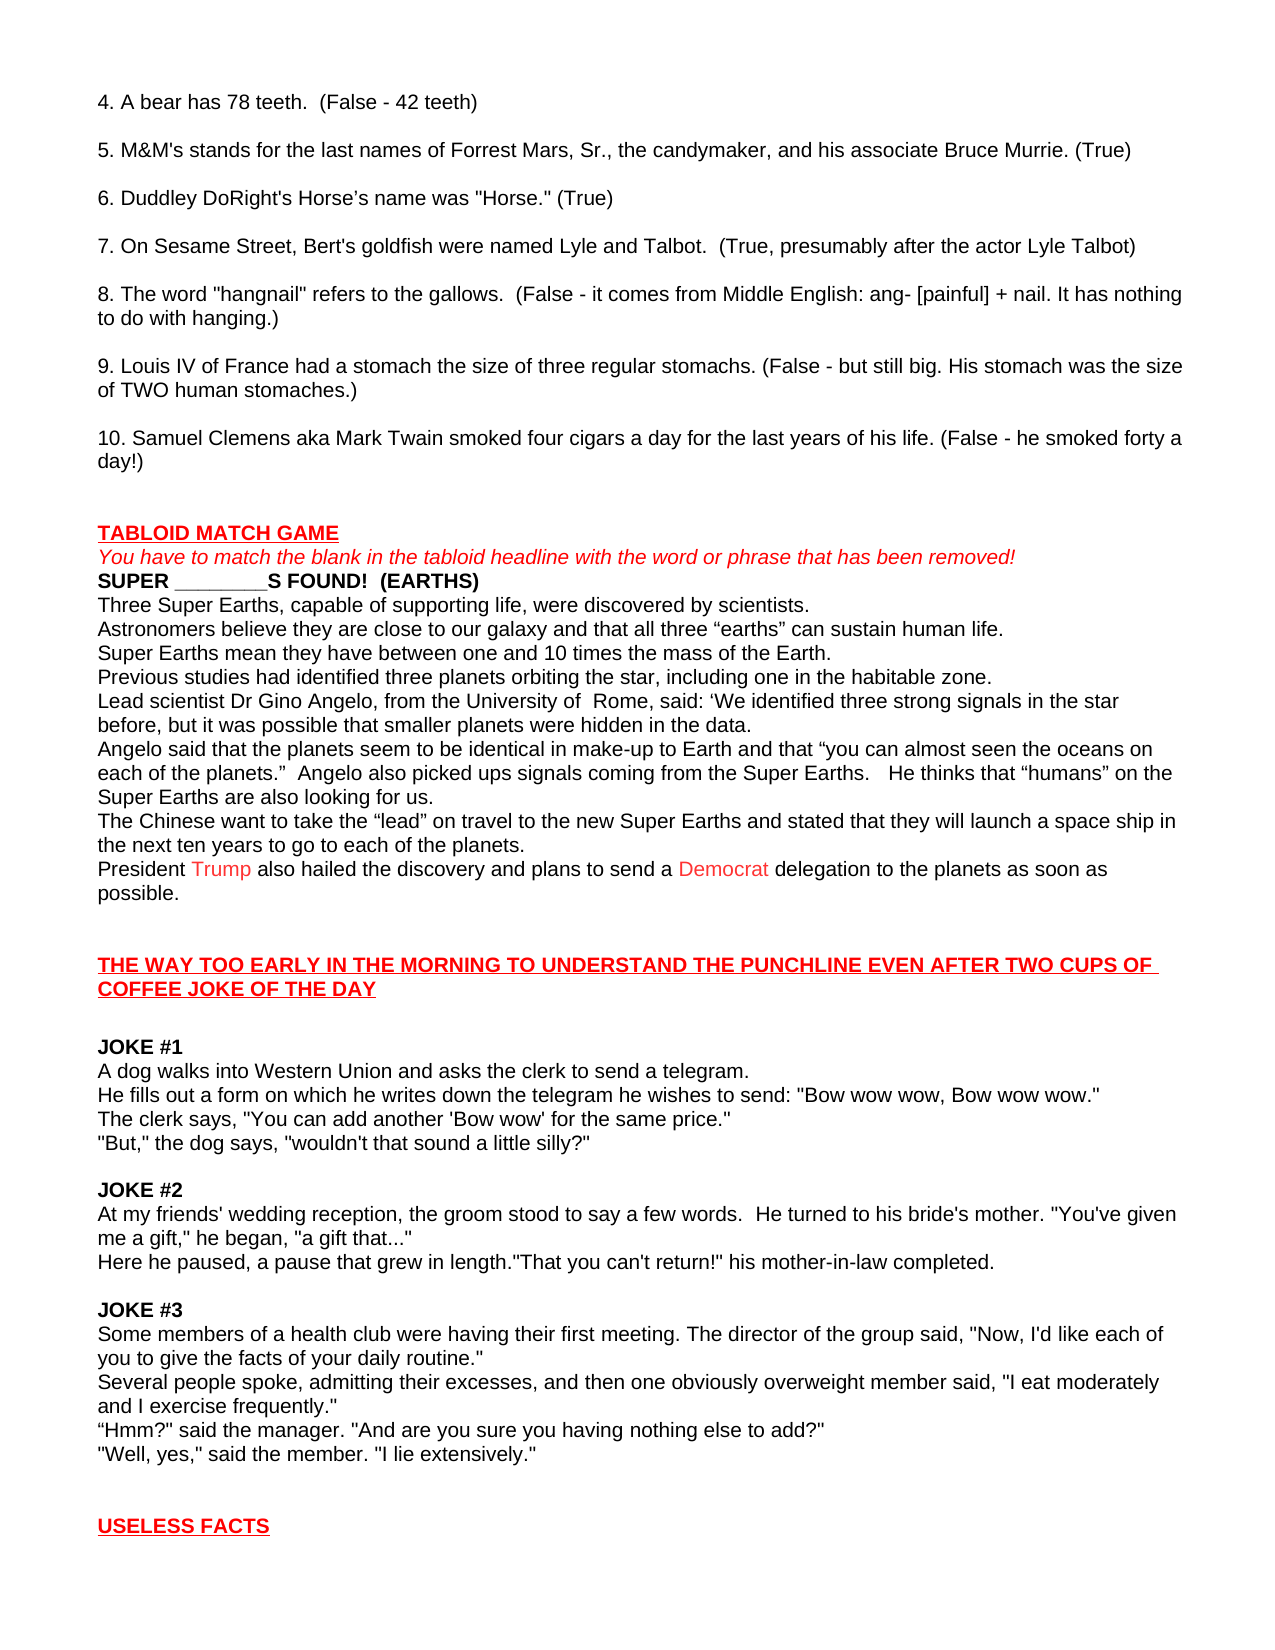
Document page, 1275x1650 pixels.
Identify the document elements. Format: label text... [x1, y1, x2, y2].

text A dog walks into Western Union and asks the clerk to send a telegram. [97, 1058, 1185, 1082]
text The Chinese want to take the “lead” on travel to the new Super Earths and stated that they will launch a space ship in the next ten years to go to each of the planets. [97, 809, 1185, 857]
text "But," the dog says, "wouldn't that sound a little silly?" [97, 1130, 1185, 1154]
text Several people spoke, admitting their excesses, and then one obviously overweight member said, "I eat moderately and I exercise frequently." [97, 1370, 1185, 1418]
text Here he paused, a pause that grew in length. "That you can't return!" his mother-in-law completed. [97, 1250, 1185, 1274]
text Astronomers believe they are close to our galaxy and that all three “earths” can sustain human life. [97, 617, 1185, 641]
text 9. Louis IV of France had a stomach the size of three regular stomachs. (False - but still big. His stomach was the size of TWO human stomaches.) [97, 353, 1185, 401]
text JOKE #2 [97, 1178, 1185, 1202]
text Super Earths mean they have between one and 10 times the mass of the Earth. [97, 641, 1185, 665]
text Angelo said that the planets seem to be identical in make-up to Earth and that “you can almost seen the oceans on each of the planets.” Angelo also picked ups signals coming from the Super Earths. He thinks that “humans” on the Super Earths are also looking for us. [97, 737, 1185, 809]
text Three Super Earths, capable of supporting life, were discovered by scientists. [97, 593, 1185, 617]
text JOKE #1 [97, 1034, 1185, 1058]
text THE WAY TOO EARLY IN THE MORNING TO UNDERSTAND THE PUNCHLINE EVEN AFTER TWO CUPS OF COFFEE JOKE OF THE DAY [97, 952, 1185, 1000]
text 7. On Sesame Street, Bert's goldfish were named Lyle and Talbot. (True, presumably after the actor Lyle Talbot) [97, 234, 1185, 258]
text "Well, yes," said the member. "I lie extensively." [97, 1442, 1185, 1466]
text President Trump also hailed the discovery and plans to send a Democrat delegation to the planets as soon as possible. [97, 857, 1185, 904]
text Lead scientist Dr Gino Angelo, from the University of Rome, said: ‘We identified three strong signals in the star before, but it was possible that smaller planets were hidden in the data. [97, 689, 1185, 737]
text JOKE #3 [97, 1298, 1185, 1322]
text “Hmm?" said the manager. "And are you sure you having nothing else to add?" [97, 1418, 1185, 1442]
text At my friends' wedding reception, the groom stood to say a few words. He turned to his bride's mother. "You've given me a gift," he began, "a gift that..." [97, 1202, 1185, 1250]
text He fills out a form on which he writes down the telegram he wishes to send: "Bow wow wow, Bow wow wow." [97, 1082, 1185, 1106]
text 8. The word "hangnail" refers to the gallows. (False - it comes from Middle English: ang- [painful] + nail. It has nothing to do with hanging.) [97, 282, 1185, 329]
text 5. M&M's stands for the last names of Forrest Mars, Sr., the candymaker, and his associate Bruce Murrie. (True) [97, 138, 1185, 162]
text 10. Samuel Clemens aka Mark Twain smoked four cigars a day for the last years of his life. (False - he smoked forty a day!) [97, 425, 1185, 473]
text 6. Duddley DoRight's Horse’s name was "Horse." (True) [97, 186, 1185, 210]
text 4. A bear has 78 teeth. (False - 42 teeth) [97, 90, 1185, 114]
text USELESS FACTS [97, 1514, 1185, 1538]
text TABLOID MATCH GAME [97, 521, 1185, 545]
text Previous studies had identified three planets orbiting the star, including one in the habitable zone. [97, 665, 1185, 689]
text SUPER ________S FOUND! (EARTHS) [97, 569, 1185, 593]
text Some members of a health club were having their first meeting. The director of the group said, "Now, I'd like each of you to give the facts of your daily routine." [97, 1322, 1185, 1370]
text The clerk says, "You can add another 'Bow wow' for the same price." [97, 1106, 1185, 1130]
text You have to match the blank in the tabloid headline with the word or phrase that has been removed! [97, 545, 1185, 569]
